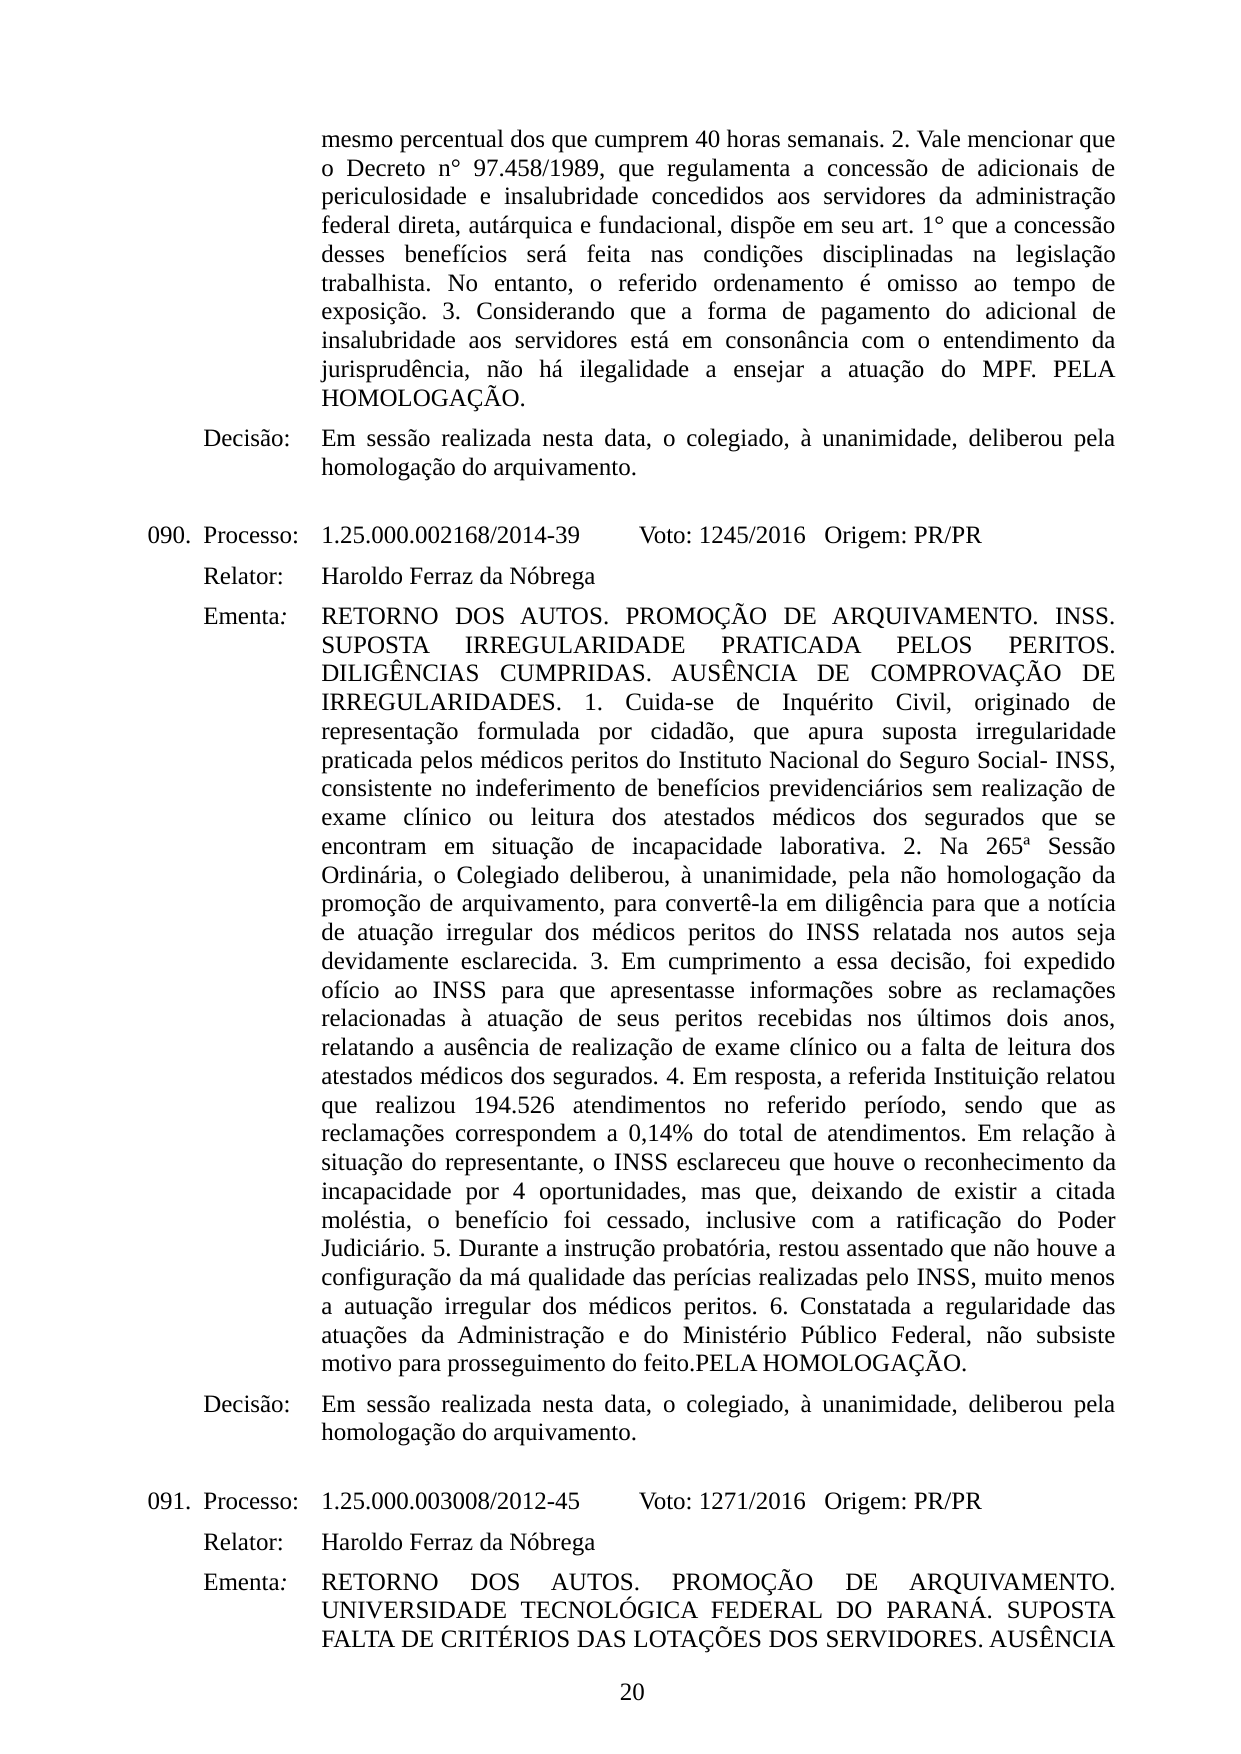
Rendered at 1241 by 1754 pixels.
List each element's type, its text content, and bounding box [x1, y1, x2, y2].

table_header 091. [142, 1481, 197, 1521]
table_cell Haroldo Ferraz da Nóbrega [315, 555, 1122, 595]
table_cell Relator: [197, 1521, 315, 1561]
table_cell Ementa: [197, 1561, 315, 1659]
table_header Voto: 1245/2016 [633, 515, 818, 555]
table_header 1.25.000.002168/2014-39 [315, 515, 633, 555]
table_cell [142, 118, 197, 417]
table_header Processo: [197, 1481, 315, 1521]
table_cell [142, 1521, 197, 1561]
table_cell Decisão: [197, 1383, 315, 1452]
table_cell [142, 1383, 197, 1452]
table_cell Em sessão realizada nesta data, o colegiado, à unanimidade, deliberou pela homologação do arquivamento. [315, 417, 1122, 486]
table_cell Haroldo Ferraz da Nóbrega [315, 1521, 1122, 1561]
table_header 1.25.000.003008/2012-45 [315, 1481, 633, 1521]
table_cell [142, 595, 197, 1383]
table_cell Em sessão realizada nesta data, o colegiado, à unanimidade, deliberou pela homologação do arquivamento. [315, 1383, 1122, 1452]
table_cell Decisão: [197, 417, 315, 486]
table_cell [142, 555, 197, 595]
table_cell [142, 417, 197, 486]
table_cell [142, 1561, 197, 1659]
table_cell [197, 118, 315, 417]
table_header 090. [142, 515, 197, 555]
table_cell RETORNO DOS AUTOS. PROMOÇÃO DE ARQUIVAMENTO. INSS. SUPOSTA IRREGULARIDADE PRATICADA PELOS PERITOS. DILIGÊNCIAS CUMPRIDAS. AUSÊNCIA DE COMPROVAÇÃO DE IRREGULARIDADES. 1. Cuida-se de Inquérito Civil, originado de representação formulada por cidadão, que apura suposta irregularidade praticada pelos médicos peritos do Instituto Nacional do Seguro Social- INSS, consistente no indeferimento de benefícios previdenciários sem realização de exame clínico ou leitura dos atestados médicos dos segurados que se encontram em situação de incapacidade laborativa. 2. Na 265ª Sessão Ordinária, o Colegiado deliberou, à unanimidade, pela não homologação da promoção de arquivamento, para convertê-la em diligência para que a notícia de atuação irregular dos médicos peritos do INSS relatada nos autos seja devidamente esclarecida. 3. Em cumprimento a essa decisão, foi expedido ofício ao INSS para que apresentasse informações sobre as reclamações relacionadas à atuação de seus peritos recebidas nos últimos dois anos, relatando a ausência de realização de exame clínico ou a falta de leitura dos atestados médicos dos segurados. 4. Em resposta, a referida Instituição relatou que realizou 194.526 atendimentos no referido período, sendo que as reclamações correspondem a 0,14% do total de atendimentos. Em relação à situação do representante, o INSS esclareceu que houve o reconhecimento da incapacidade por 4 oportunidades, mas que, deixando de existir a citada moléstia, o benefício foi cessado, inclusive com a ratificação do Poder Judiciário. 5. Durante a instrução probatória, restou assentado que não houve a configuração da má qualidade das perícias realizadas pelo INSS, muito menos a autuação irregular dos médicos peritos. 6. Constatada a regularidade das atuações da Administração e do Ministério Público Federal, não subsiste motivo para prosseguimento do feito.PELA HOMOLOGAÇÃO. [315, 595, 1122, 1383]
table_header Origem: PR/PR [818, 1481, 1122, 1521]
table_header Processo: [197, 515, 315, 555]
table_cell Ementa: [197, 595, 315, 1383]
table_cell mesmo percentual dos que cumprem 40 horas semanais. 2. Vale mencionar que o Decreto n° 97.458/1989, que regulamenta a concessão de adicionais de periculosidade e insalubridade concedidos aos servidores da administração federal direta, autárquica e fundacional, dispõe em seu art. 1° que a concessão desses benefícios será feita nas condições disciplinadas na legislação trabalhista. No entanto, o referido ordenamento é omisso ao tempo de exposição. 3. Considerando que a forma de pagamento do adicional de insalubridade aos servidores está em consonância com o entendimento da jurisprudência, não há ilegalidade a ensejar a atuação do MPF. PELA HOMOLOGAÇÃO. [315, 118, 1122, 417]
table_header Voto: 1271/2016 [633, 1481, 818, 1521]
table_cell Relator: [197, 555, 315, 595]
table_header Origem: PR/PR [818, 515, 1122, 555]
table_cell RETORNO DOS AUTOS. PROMOÇÃO DE ARQUIVAMENTO. UNIVERSIDADE TECNOLÓGICA FEDERAL DO PARANÁ. SUPOSTA FALTA DE CRITÉRIOS DAS LOTAÇÕES DOS SERVIDORES. AUSÊNCIA [315, 1561, 1122, 1659]
